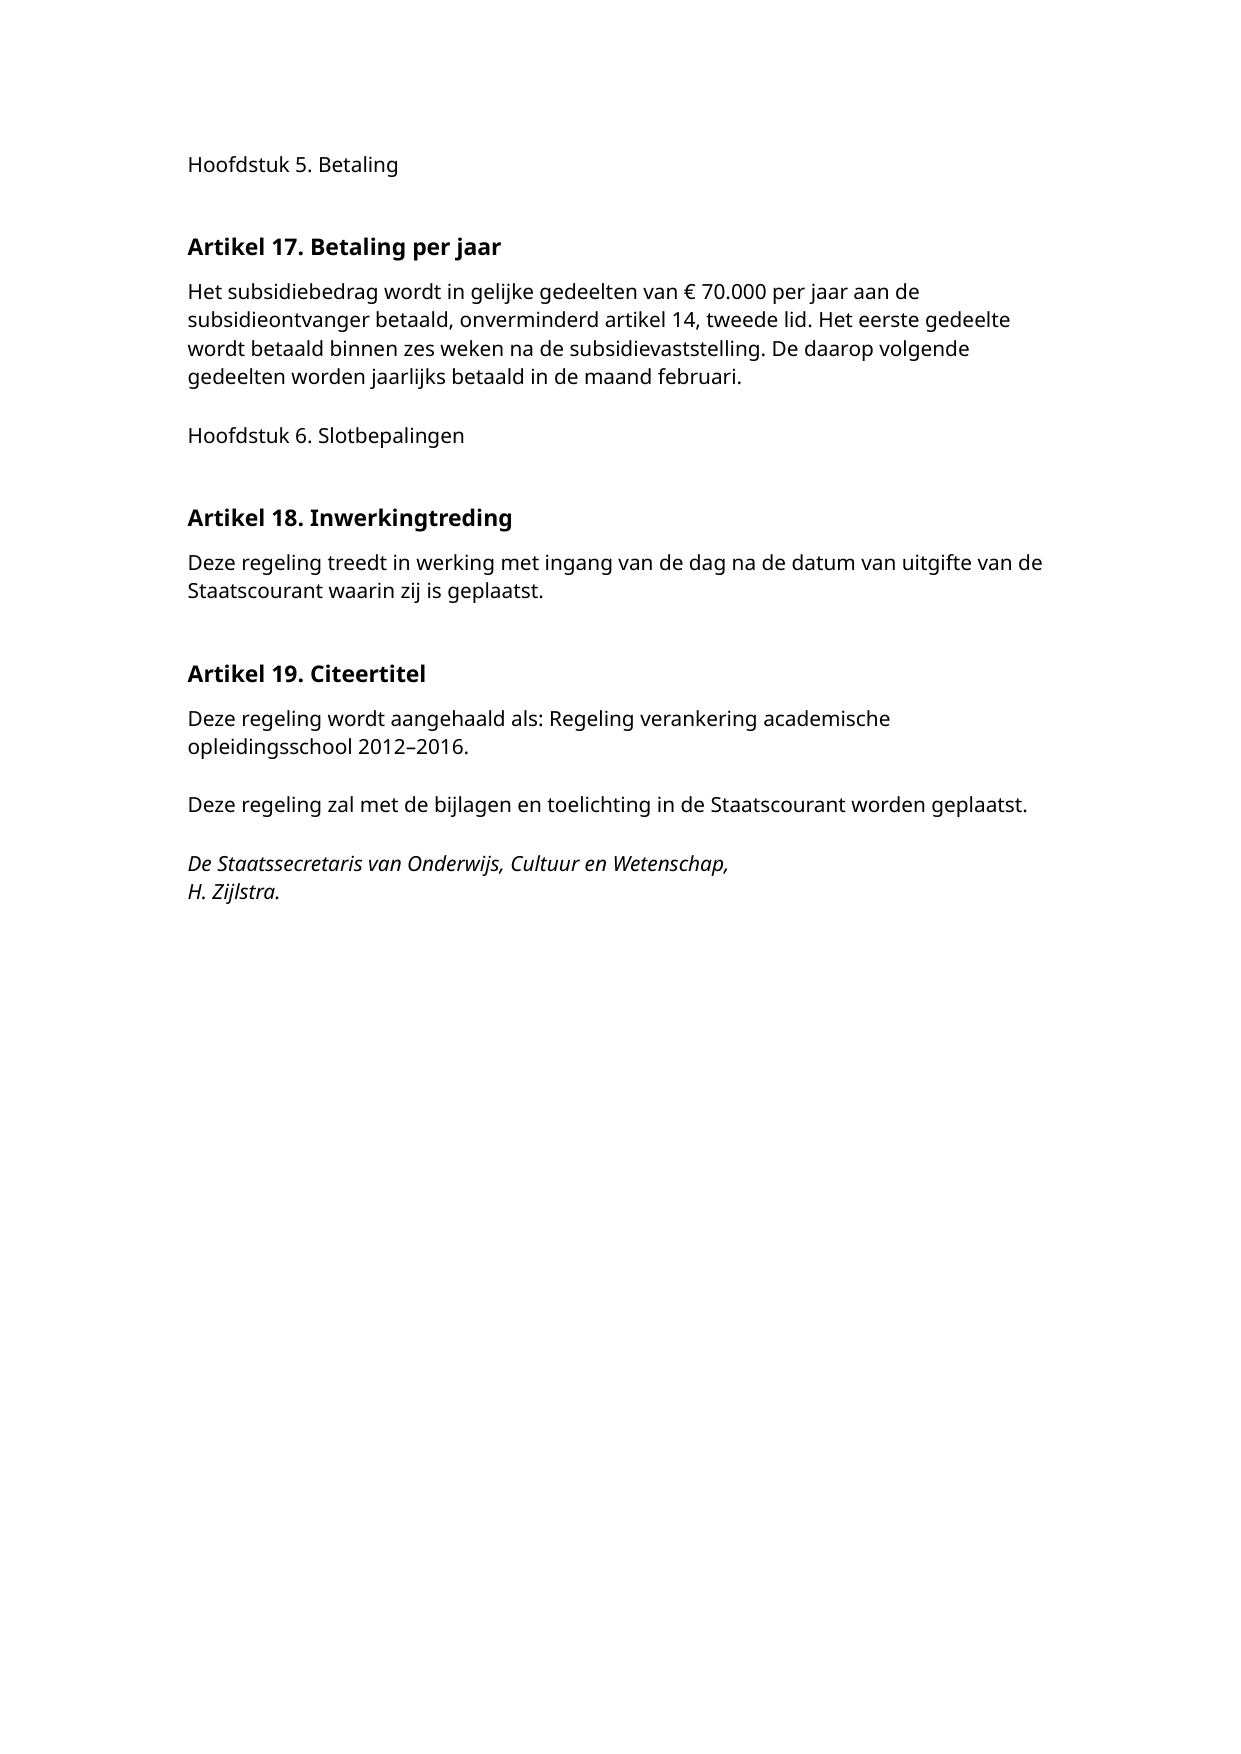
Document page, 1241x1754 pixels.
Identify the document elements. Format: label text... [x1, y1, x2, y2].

text Het subsidiebedrag wordt in gelijke gedeelten van € 70.000 per jaar aan de subsidieontvanger betaald, onverminderd artikel 14, tweede lid. Het eerste gedeelte wordt betaald binnen zes weken na de subsidievaststelling. De daarop volgende gedeelten worden jaarlijks betaald in de maand februari. [187, 277, 1053, 391]
text Deze regeling wordt aangehaald als: Regeling verankering academische opleidingsschool 2012–2016. [187, 704, 1053, 761]
subtitle Artikel 19. Citeertitel [187, 657, 1053, 689]
text Deze regeling zal met de bijlagen en toelichting in de Staatscourant worden geplaatst. [187, 791, 1053, 819]
text H. Zijlstra. [187, 877, 1053, 906]
text De Staatssecretaris van Onderwijs, Cultuur en Wetenschap, [187, 849, 1053, 877]
subtitle Hoofdstuk 6. Slotbepalingen [187, 421, 1053, 449]
text Deze regeling treedt in werking met ingang van de dag na de datum van uitgifte van de Staatscourant waarin zij is geplaatst. [187, 548, 1053, 605]
subtitle Artikel 18. Inwerkingtreding [187, 502, 1053, 533]
subtitle Artikel 17. Betaling per jaar [187, 231, 1053, 262]
subtitle Hoofdstuk 5. Betaling [187, 150, 1053, 178]
